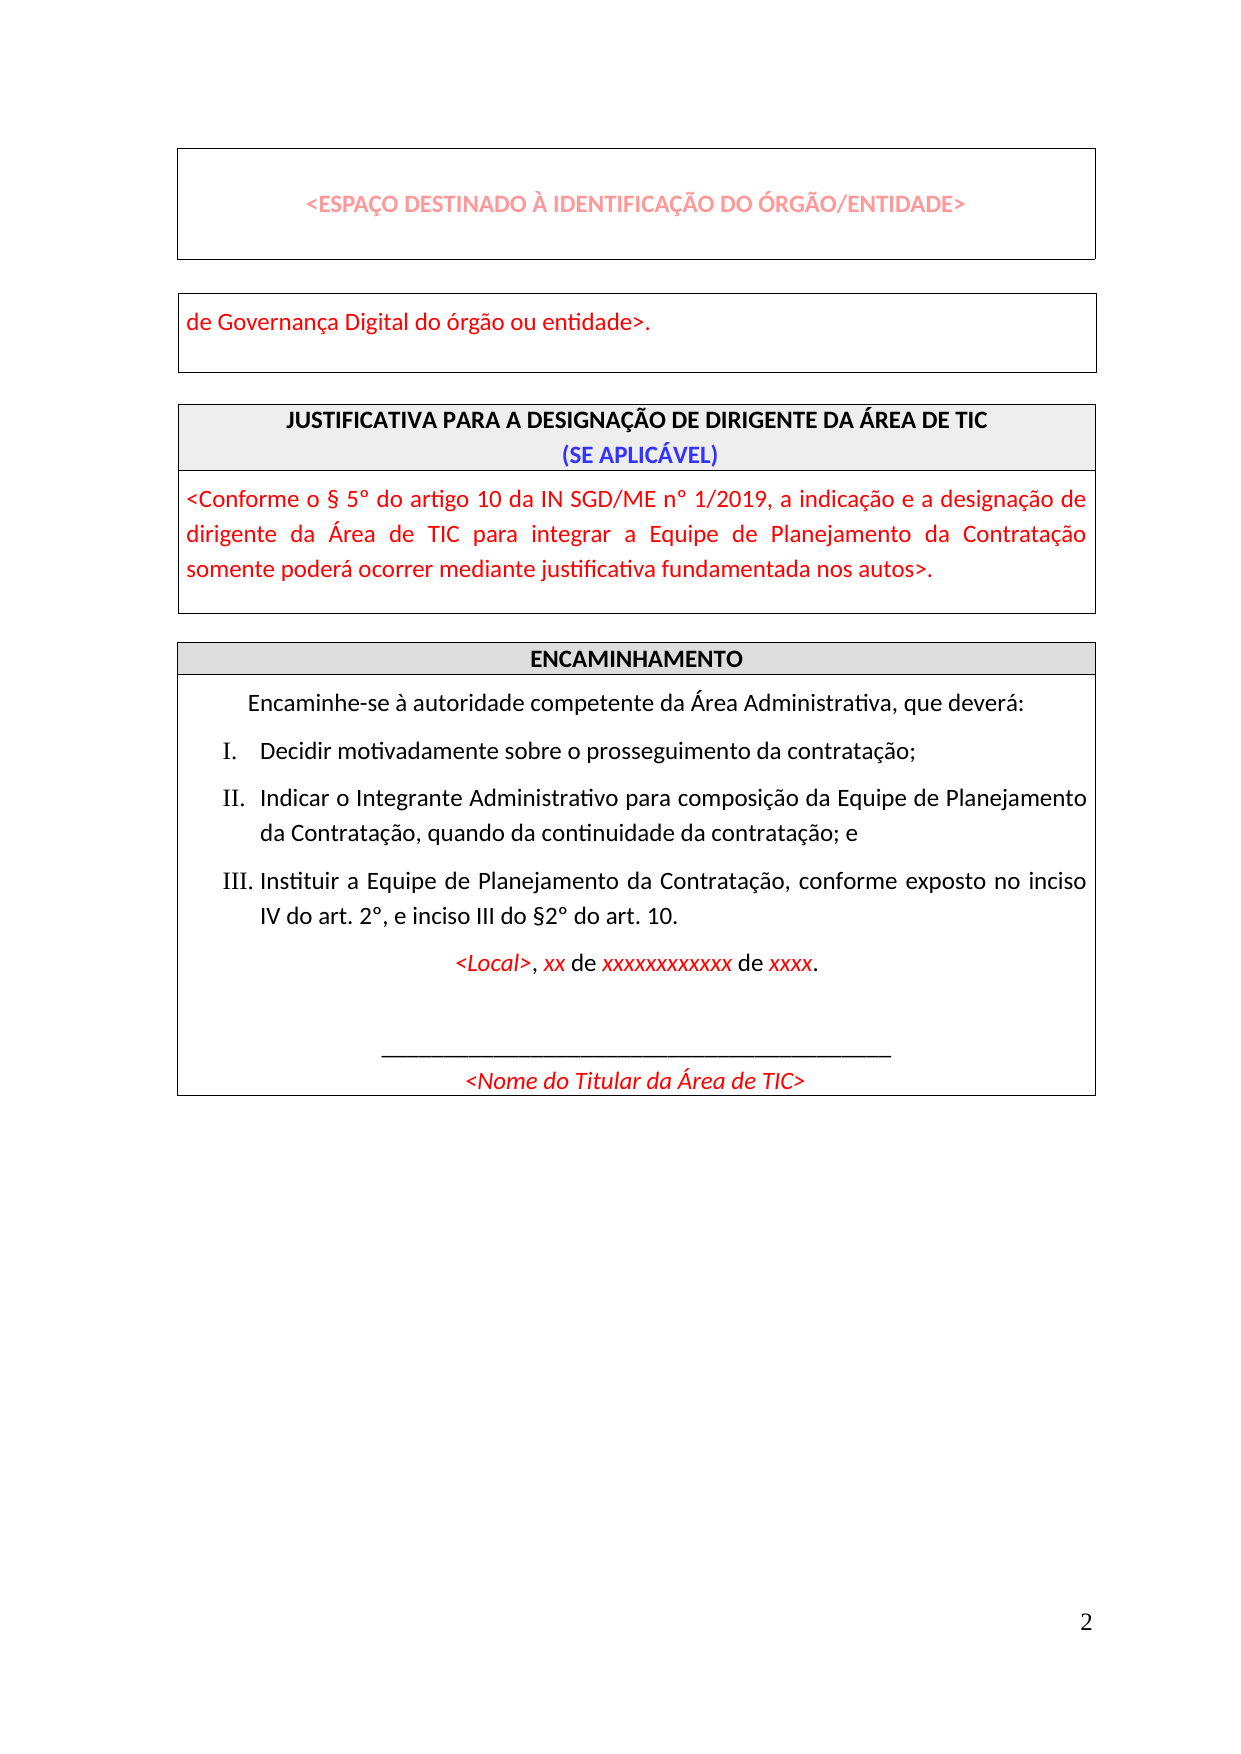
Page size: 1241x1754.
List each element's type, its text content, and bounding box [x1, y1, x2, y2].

table_cell Encaminhe-se à autoridade competente da Área Administrativa, que deverá: Decidir motivadamente sobre o prosseguimento da contratação; Indicar o Integrante Administrativo para composição da Equipe de Planejamento da Contratação, quando da continuidade da contratação; e Instituir a Equipe de Planejamento da Contratação, conforme exposto no inciso IV do art. 2º, e inciso III do §2º do art. 10. <Local>, xx de xxxxxxxxxxxx de xxxx. _________________________________________ <Nome do Titular da Área de TIC> [178, 675, 1095, 1095]
table_cell de Governança Digital do órgão ou entidade>. [179, 294, 1096, 372]
table_header JUSTIFICATIVA PARA A DESIGNAÇÃO DE DIRIGENTE DA ÁREA DE TIC (SE APLICÁVEL) [179, 405, 1095, 470]
table_cell <Conforme o § 5º do artigo 10 da IN SGD/ME nº 1/2019, a indicação e a designação de dirigente da Área de TIC para integrar a Equipe de Planejamento da Contratação somente poderá ocorrer mediante justificativa fundamentada nos autos>. [179, 471, 1095, 612]
table_header ENCAMINHAMENTO [178, 643, 1095, 674]
